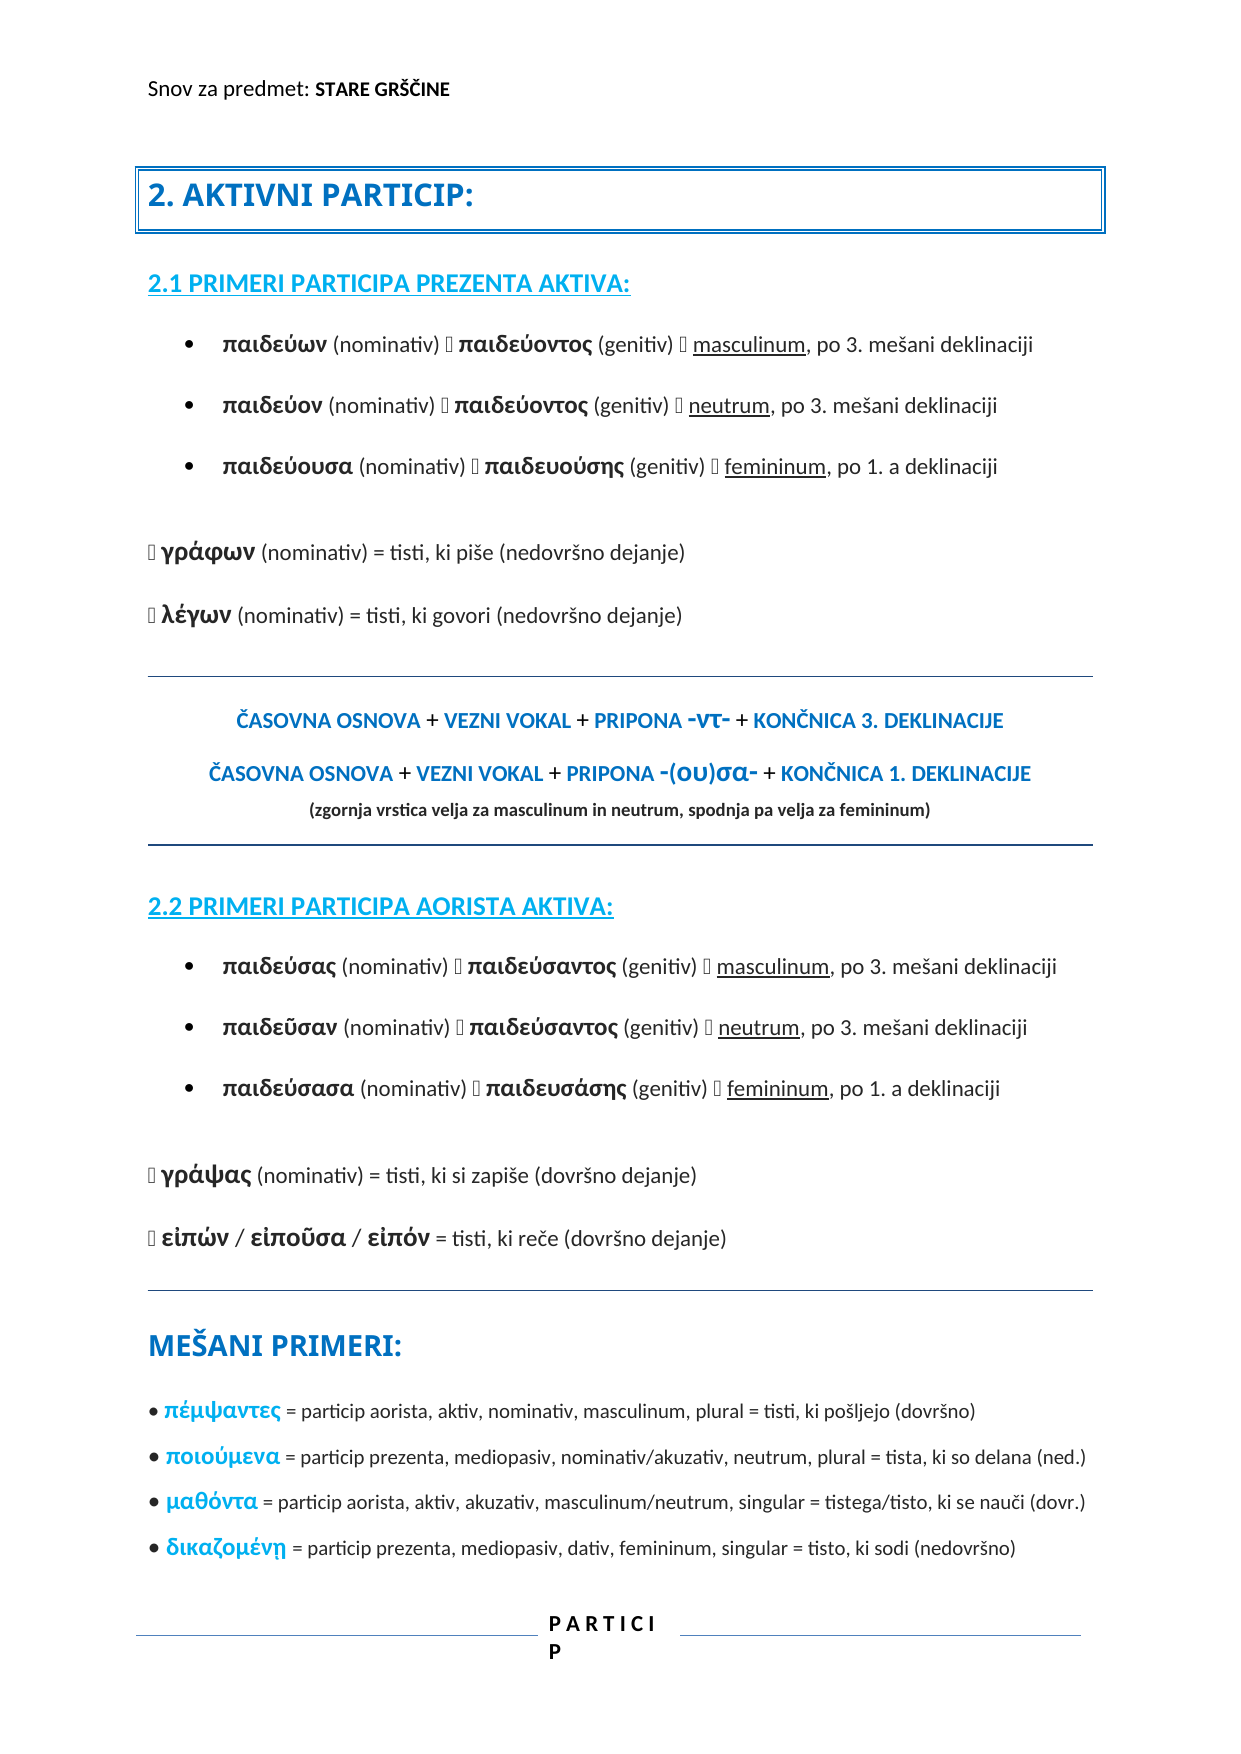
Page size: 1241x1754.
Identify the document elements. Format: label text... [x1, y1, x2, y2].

list παιδεῦσαν (nominativ)  παιδεύσαντος (genitiv)  neutrum, po 3. mešani deklinaciji [185, 1011, 1093, 1042]
list παιδεύουσα (nominativ)  παιδευούσης (genitiv)  femininum, po 1. a deklinaciji [185, 450, 1093, 481]
text ČASOVNA OSNOVA + VEZNI VOKAL + PRIPONA -(ου)σα- + KONČNICA 1. DEKLINACIJE [148, 750, 1093, 789]
text • δικαζομένῃ = particip prezenta, mediopasiv, dativ, femininum, singular = tisto, ki sodi (nedovršno) [148, 1531, 1093, 1562]
text MEŠANI PRIMERI: [148, 1325, 1093, 1365]
text (zgornja vrstica velja za masculinum in neutrum, spodnja pa velja za femininum) [148, 795, 1093, 821]
text  εἰπών / εἰποῦσα / εἰπόν = tisti, ki reče (dovršno dejanje) [148, 1220, 1093, 1253]
list παιδεύσασα (nominativ)  παιδευσάσης (genitiv)  femininum, po 1. a deklinaciji [185, 1072, 1093, 1103]
list παιδεύον (nominativ)  παιδεύοντος (genitiv)  neutrum, po 3. mešani deklinaciji [185, 389, 1093, 419]
text  γράφων (nominativ) = tisti, ki piše (nedovršno dejanje) [148, 534, 1093, 567]
text • ποιούμενα = particip prezenta, mediopasiv, nominativ/akuzativ, neutrum, plural = tista, ki so delana (ned.) [148, 1440, 1093, 1470]
text 2. AKTIVNI PARTICIP: [139, 171, 1101, 216]
text  λέγων (nominativ) = tisti, ki govori (nedovršno dejanje) [148, 597, 1093, 630]
list παιδεύων (nominativ)  παιδεύοντος (genitiv)  masculinum, po 3. mešani deklinaciji [185, 328, 1093, 358]
text 2.1 PRIMERI PARTICIPA PREZENTA AKTIVA: [148, 267, 1093, 300]
text ČASOVNA OSNOVA + VEZNI VOKAL + PRIPONA -ντ- + KONČNICA 3. DEKLINACIJE [148, 697, 1093, 735]
list παιδεύσας (nominativ)  παιδεύσαντος (genitiv)  masculinum, po 3. mešani deklinaciji [185, 950, 1093, 981]
text 2.2 PRIMERI PARTICIPA AORISTA AKTIVA: [148, 889, 1093, 922]
text  γράψας (nominativ) = tisti, ki si zapiše (dovršno dejanje) [148, 1157, 1093, 1190]
text • πέμψαντες = particip aorista, aktiv, nominativ, masculinum, plural = tisti, ki pošljejo (dovršno) [148, 1394, 1093, 1424]
text • μαθόντα = particip aorista, aktiv, akuzativ, masculinum/neutrum, singular = tistega/tisto, ki se nauči (dovr.) [148, 1486, 1093, 1516]
